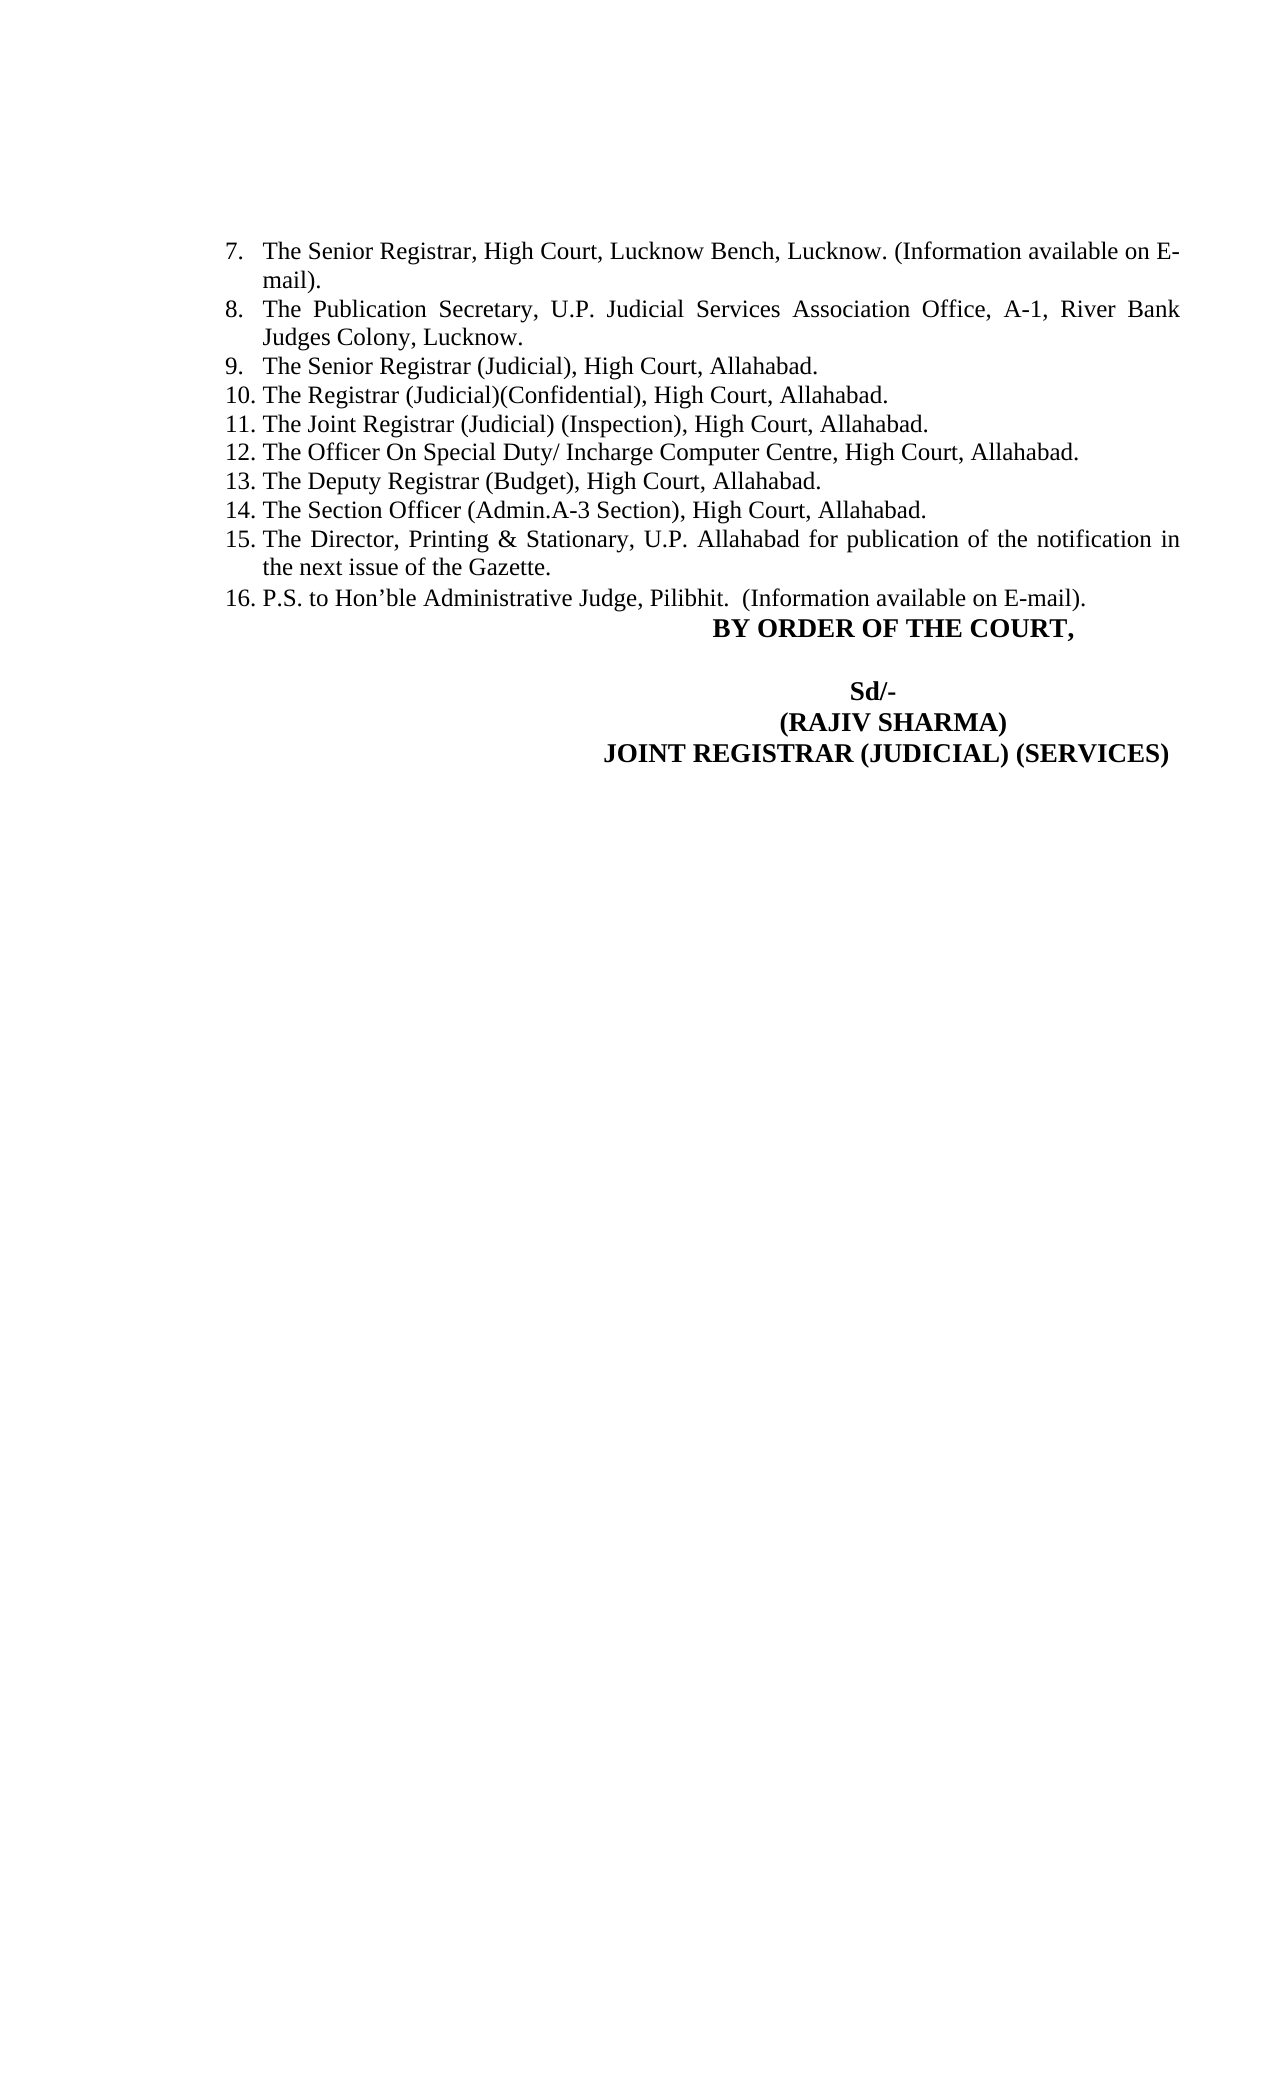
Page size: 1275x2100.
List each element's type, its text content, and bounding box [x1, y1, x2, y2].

list The Deputy Registrar (Budget), High Court, Allahabad. [225, 466, 1181, 495]
list P.S. to Hon’ble Administrative Judge, Pilibhit. (Information available on E-mail). [225, 581, 1181, 612]
text (RAJIV SHARMA) [187, 706, 1181, 737]
list JOINT REGISTRAR (JUDICIAL) (SERVICES) [187, 737, 1181, 768]
list The Senior Registrar (Judicial), High Court, Allahabad. [225, 351, 1181, 380]
list The Officer On Special Duty/ Incharge Computer Centre, High Court, Allahabad. [225, 437, 1181, 466]
list BY ORDER OF THE COURT, [225, 612, 1181, 643]
list The Senior Registrar, High Court, Lucknow Bench, Lucknow. (Information available on E-mail). [225, 236, 1181, 294]
text Sd/- [187, 675, 1183, 706]
list The Director, Printing & Stationary, U.P. Allahabad for publication of the notification in the next issue of the Gazette. [225, 524, 1181, 581]
list The Section Officer (Admin.A-3 Section), High Court, Allahabad. [225, 495, 1181, 524]
list The Publication Secretary, U.P. Judicial Services Association Office, A-1, River Bank Judges Colony, Lucknow. [225, 294, 1181, 351]
list The Registrar (Judicial)(Confidential), High Court, Allahabad. [225, 380, 1181, 409]
list The Joint Registrar (Judicial) (Inspection), High Court, Allahabad. [225, 409, 1181, 437]
